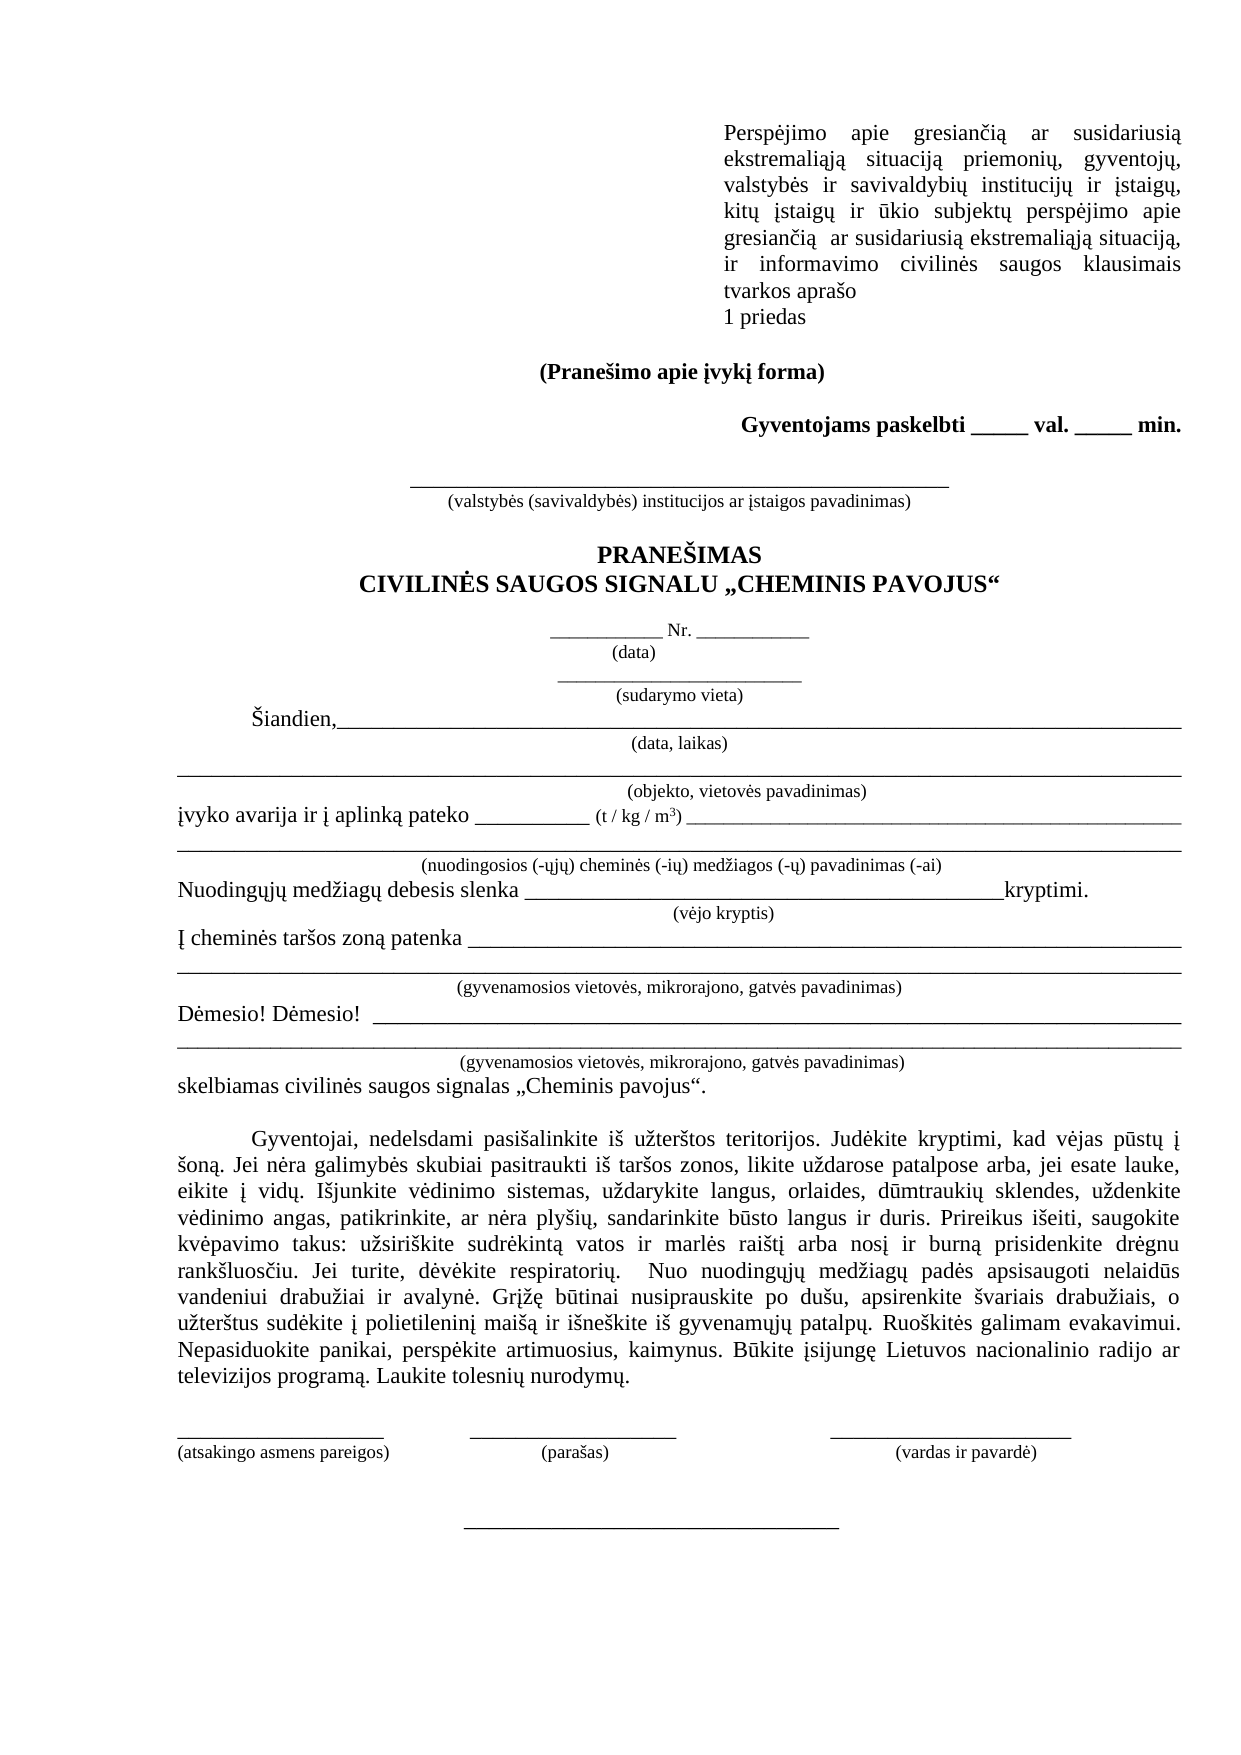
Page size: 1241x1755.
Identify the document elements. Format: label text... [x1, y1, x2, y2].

text ____________ Nr. ____________ [177, 619, 1182, 641]
text Gyventojams paskelbti _____ val. _____ min. [177, 411, 1182, 437]
text (data, laikas) [177, 732, 1182, 753]
text pranešimas [177, 540, 1182, 569]
text (data) [177, 641, 1182, 662]
text (vėjo kryptis) [177, 902, 1182, 923]
text Į cheminės taršos zoną patenka [177, 923, 1182, 950]
text (sudarymo vieta) [177, 684, 1182, 706]
text Nuodingųjų medžiagų debesis slenka kryptimi. [177, 876, 1182, 902]
text Perspėjimo apie gresiančią ar susidariusią ekstremaliąją situaciją priemonių, gyventojų, valstybės ir savivaldybių institucijų ir įstaigų, kitų įstaigų ir ūkio subjektų perspėjimo apie gresiančią ar susidariusią ekstremaliąją situaciją, ir informavimo civilinės saugos klausimais tvarkos aprašo [723, 118, 1182, 303]
text (valstybės (savivaldybės) institucijos ar įstaigos pavadinimas) [177, 490, 1182, 511]
text _______________________________________________ [177, 463, 1182, 490]
text Šiandien, [177, 706, 1182, 732]
text (nuodingosios (-ųjų) cheminės (-ių) medžiagos (-ų) pavadinimas (-ai) [177, 854, 1182, 876]
text (gyvenamosios vietovės, mikrorajono, gatvės pavadinimas) [177, 976, 1182, 998]
text (gyvenamosios vietovės, mikrorajono, gatvės pavadinimas) [177, 1051, 1182, 1072]
text Dėmesio! Dėmesio! [177, 998, 1182, 1027]
text skelbiamas civilinės saugos signalas „Cheminis pavojus“. [177, 1072, 1182, 1098]
text Gyventojai, nedelsdami pasišalinkite iš užterštos teritorijos. Judėkite kryptimi, kad vėjas pūstų į šoną. Jei nėra galimybės skubiai pasitraukti iš taršos zonos, likite uždarose patalpose arba, jei esate lauke, eikite į vidų. Išjunkite vėdinimo sistemas, uždarykite langus, orlaides, dūmtraukių sklendes, uždenkite vėdinimo angas, patikrinkite, ar nėra plyšių, sandarinkite būsto langus ir duris. Prireikus išeiti, saugokite kvėpavimo takus: užsiriškite sudrėkintą vatos ir marlės raištį arba nosį ir burną prisidenkite drėgnu rankšluosčiu. Jei turite, dėvėkite respiratorių. Nuo nuodingųjų medžiagų padės apsisaugoti nelaidūs vandeniui drabužiai ir avalynė. Grįžę būtinai nusiprauskite po dušu, apsirenkite švariais drabužiais, o užterštus sudėkite į polietileninį maišą ir išneškite iš gyvenamųjų patalpų. Ruoškitės galimam evakavimui. Nepasiduokite panikai, perspėkite artimuosius, kaimynus. Būkite įsijungę Lietuvos nacionalinio radijo ar televizijos programą. Laukite tolesnių nurodymų. [177, 1125, 1182, 1388]
text (objekto, vietovės pavadinimas) [177, 780, 1182, 801]
text 1 priedas [582, 303, 1182, 329]
text ______________________________ [121, 1503, 1182, 1532]
text civilinės saugos signalu „CHEMINIS pavojus“ [177, 569, 1182, 598]
text (atsakingo asmens pareigos) (parašas) (vardas ir pavardė) [177, 1441, 1182, 1463]
text __________________________ [177, 662, 1182, 684]
text (Pranešimo apie įvykį forma) [177, 358, 1182, 384]
text įvyko avarija ir į aplinką pateko __________ (t / kg / m3) [177, 801, 1182, 828]
text __________________ __________________ _____________________ [177, 1415, 1179, 1441]
